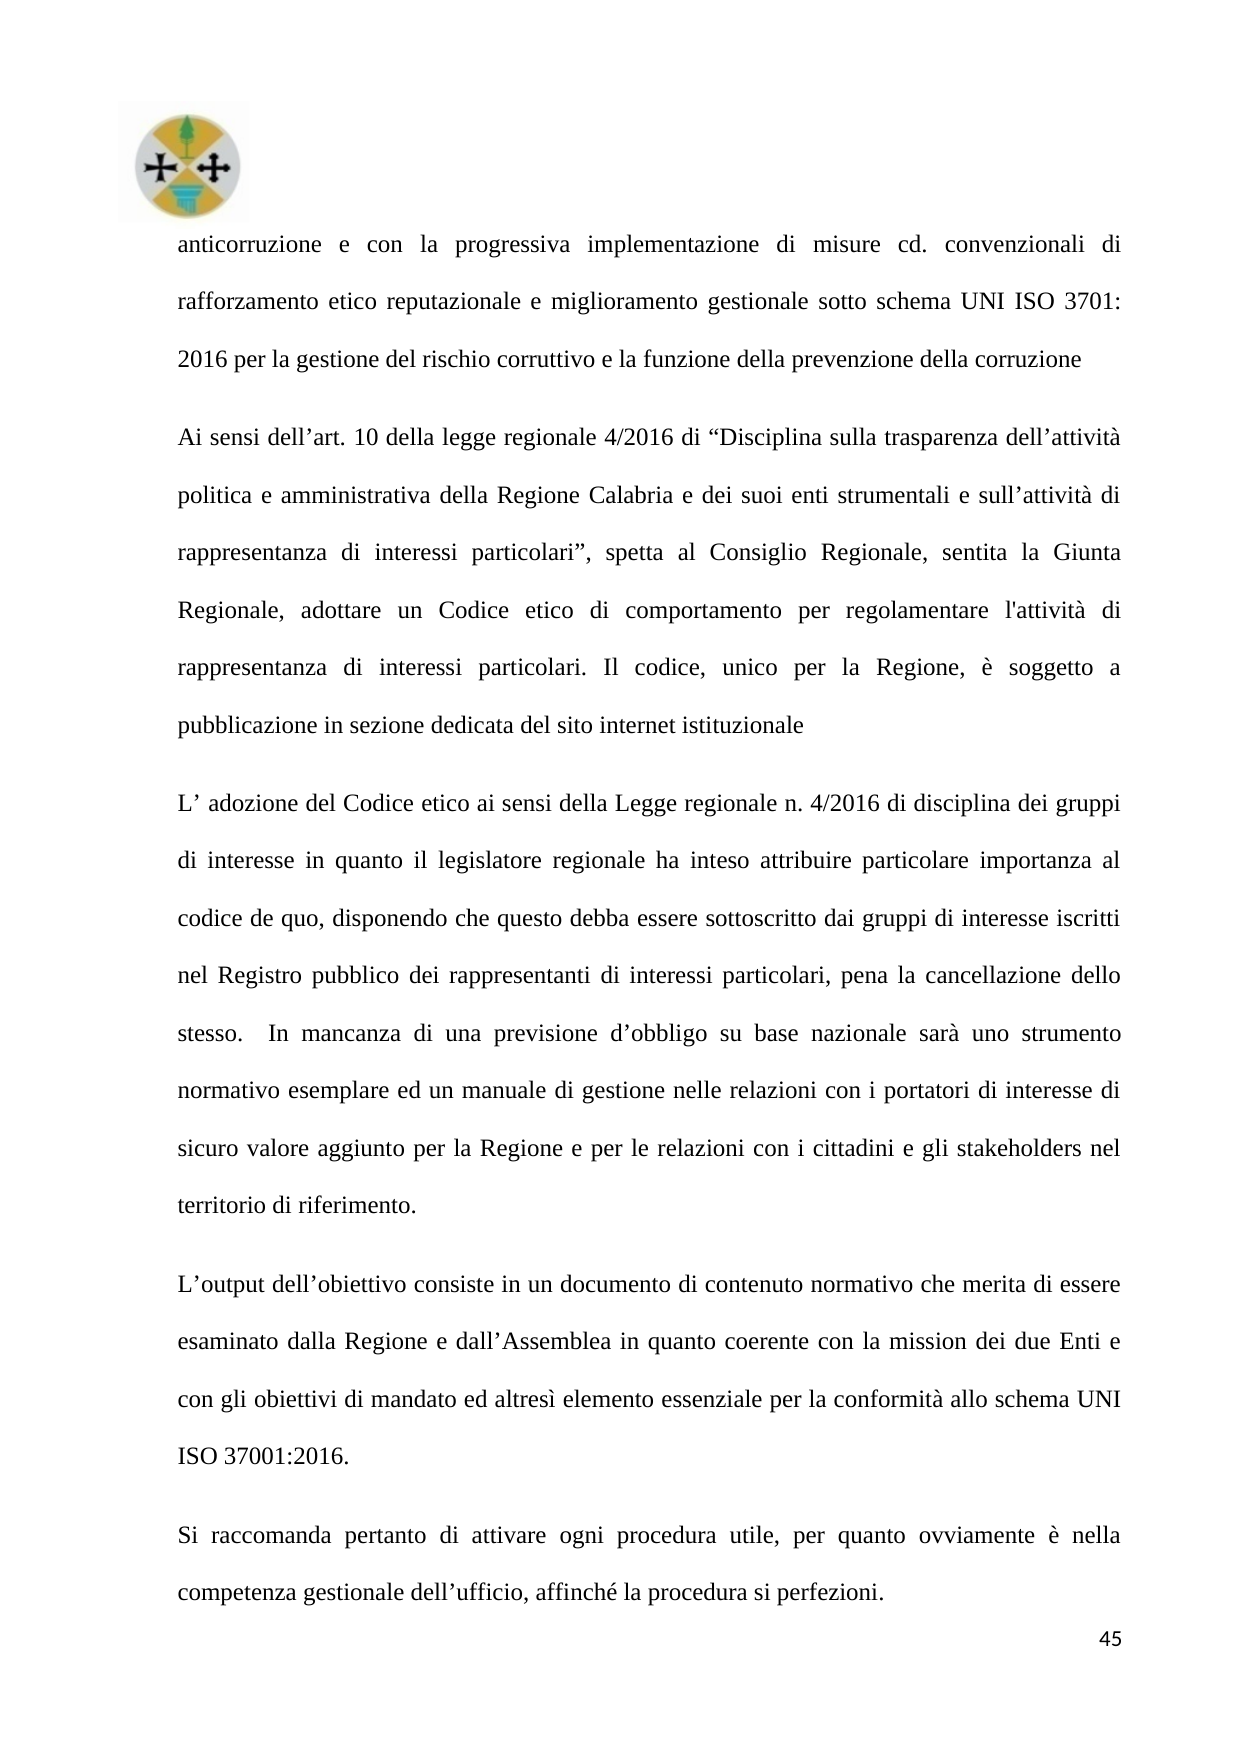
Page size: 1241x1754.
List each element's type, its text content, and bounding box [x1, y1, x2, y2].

text L’output dell’obiettivo consiste in un documento di contenuto normativo che merita di essere esaminato dalla Regione e dall’Assemblea in quanto coerente con la mission dei due Enti e con gli obiettivi di mandato ed altresì elemento essenziale per la conformità allo schema UNI ISO 37001:2016. [177, 1269, 1122, 1470]
text Si raccomanda pertanto di attivare ogni procedura utile, per quanto ovviamente è nella competenza gestionale dell’ufficio, affinché la procedura si perfezioni. [177, 1520, 1122, 1606]
text L’ adozione del Codice etico ai sensi della Legge regionale n. 4/2016 di disciplina dei gruppi di interesse in quanto il legislatore regionale ha inteso attribuire particolare importanza al codice de quo, disponendo che questo debba essere sottoscritto dai gruppi di interesse iscritti nel Registro pubblico dei rappresentanti di interessi particolari, pena la cancellazione dello stesso. In mancanza di una previsione d’obbligo su base nazionale sarà uno strumento normativo esemplare ed un manuale di gestione nelle relazioni con i portatori di interesse di sicuro valore aggiunto per la Regione e per le relazioni con i cittadini e gli stakeholders nel territorio di riferimento. [177, 788, 1122, 1219]
text anticorruzione e con la progressiva implementazione di misure cd. convenzionali di rafforzamento etico reputazionale e miglioramento gestionale sotto schema UNI ISO 3701: 2016 per la gestione del rischio corruttivo e la funzione della prevenzione della corruzione [177, 229, 1122, 373]
text Ai sensi dell’art. 10 della legge regionale 4/2016 di “Disciplina sulla trasparenza dell’attività politica e amministrativa della Regione Calabria e dei suoi enti strumentali e sull’attività di rappresentanza di interessi particolari”, spetta al Consiglio Regionale, sentita la Giunta Regionale, adottare un Codice etico di comportamento per regolamentare l'attività di rappresentanza di interessi particolari. Il codice, unico per la Regione, è soggetto a pubblicazione in sezione dedicata del sito internet istituzionale [177, 422, 1122, 738]
